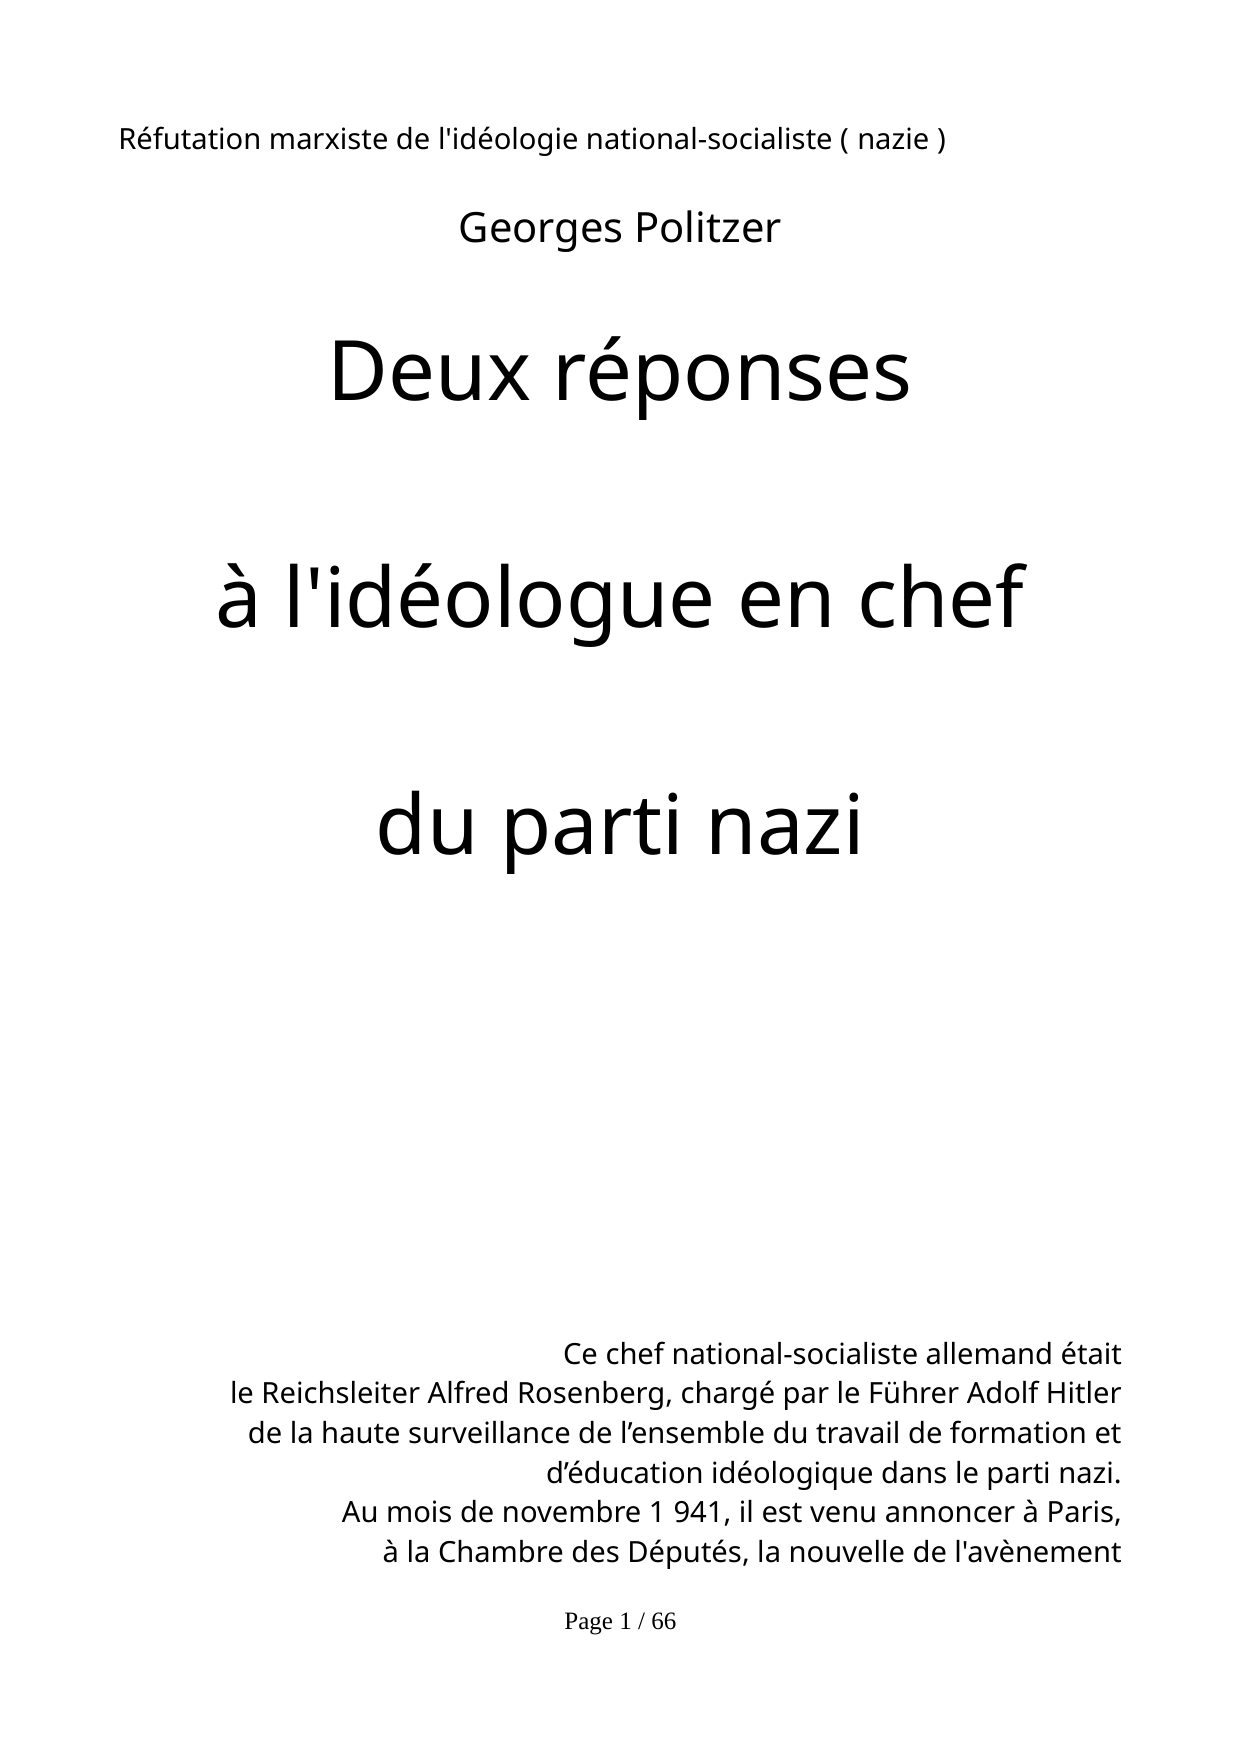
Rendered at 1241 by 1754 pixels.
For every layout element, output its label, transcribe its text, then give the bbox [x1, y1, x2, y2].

text du parti nazi [118, 765, 1122, 879]
text Ce chef national-socialiste allemand était [118, 1333, 1122, 1373]
text Au mois de novembre 1 941, il est venu annoncer à Paris, [118, 1492, 1122, 1531]
text à la Chambre des Députés, la nouvelle de l'avènement [118, 1531, 1122, 1571]
text de la haute surveillance de l’ensemble du travail de formation et d’éducation idéologique dans le parti nazi. [118, 1412, 1122, 1492]
text Deux réponses [118, 311, 1122, 424]
text à l'idéologue en chef [118, 538, 1122, 652]
text le Reichsleiter Alfred Rosenberg, chargé par le Führer Adolf Hitler [118, 1373, 1122, 1412]
text Georges Politzer [118, 197, 1122, 254]
text Réfutation marxiste de l'idéologie national-socialiste ( nazie ) [118, 118, 1122, 158]
